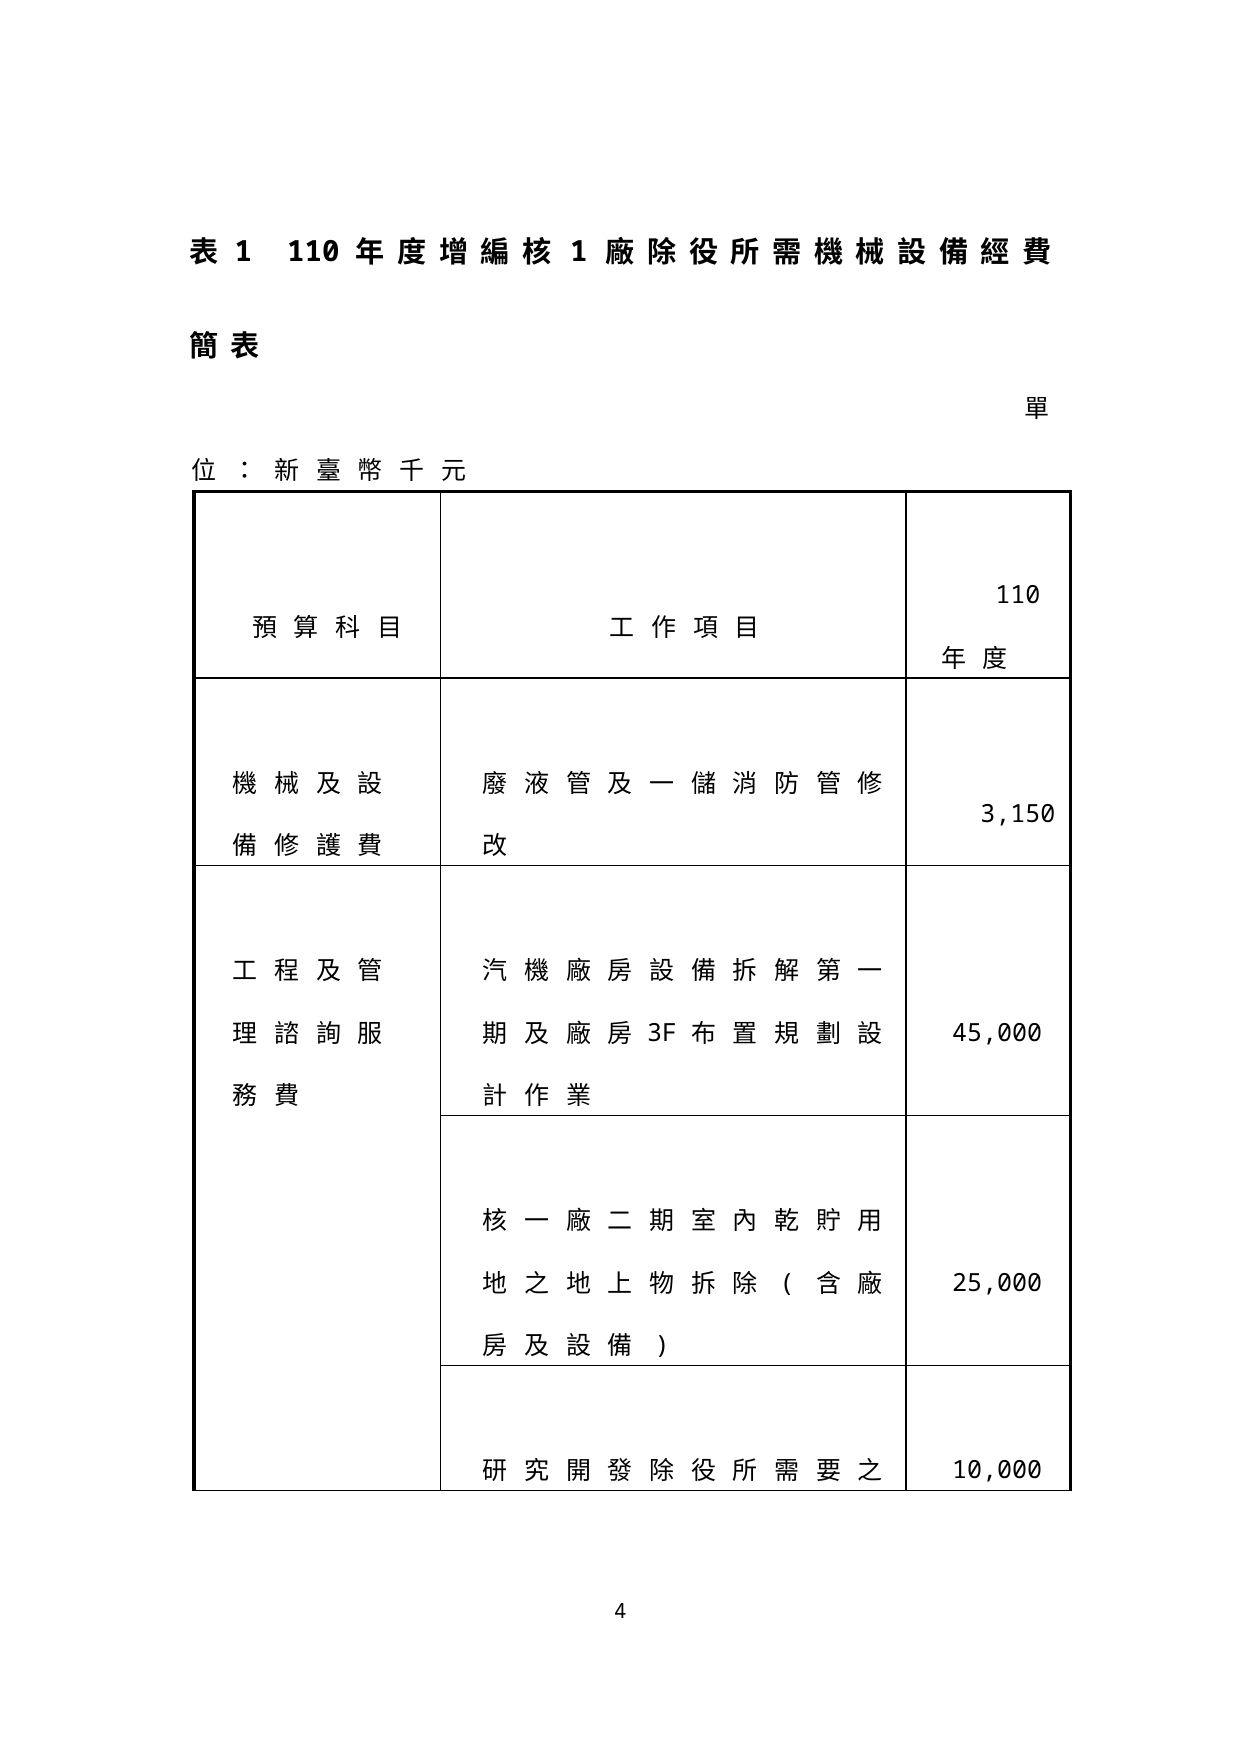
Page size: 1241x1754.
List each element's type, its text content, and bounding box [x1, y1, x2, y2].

table_header 工作項目 [441, 493, 905, 677]
table_cell 機械及設備修護費 [196, 679, 440, 865]
table_cell 汽機廠房設備拆解第一期及廠房3F布置規劃設計作業 [441, 866, 905, 1115]
table_header 110年度 [907, 493, 1069, 677]
table_header 預算科目 [196, 493, 440, 677]
table_cell 工程及管理諮詢服務費 [196, 866, 440, 1490]
table_cell 廢液管及一儲消防管修改 [441, 679, 905, 865]
text 表1 110年度增編核1廠除役所需機械設備經費簡表 [183, 177, 1058, 365]
text 單位：新臺幣千元 [183, 365, 1058, 490]
table_cell 25,000 [907, 1116, 1069, 1365]
table_cell 核一廠二期室內乾貯用地之地上物拆除(含廠房及設備) [441, 1116, 905, 1365]
table_cell 3,150 [907, 679, 1069, 865]
table_cell 研究開發除役所需要之 [441, 1366, 905, 1490]
table_cell 10,000 [907, 1366, 1069, 1490]
table_cell 45,000 [907, 866, 1069, 1115]
